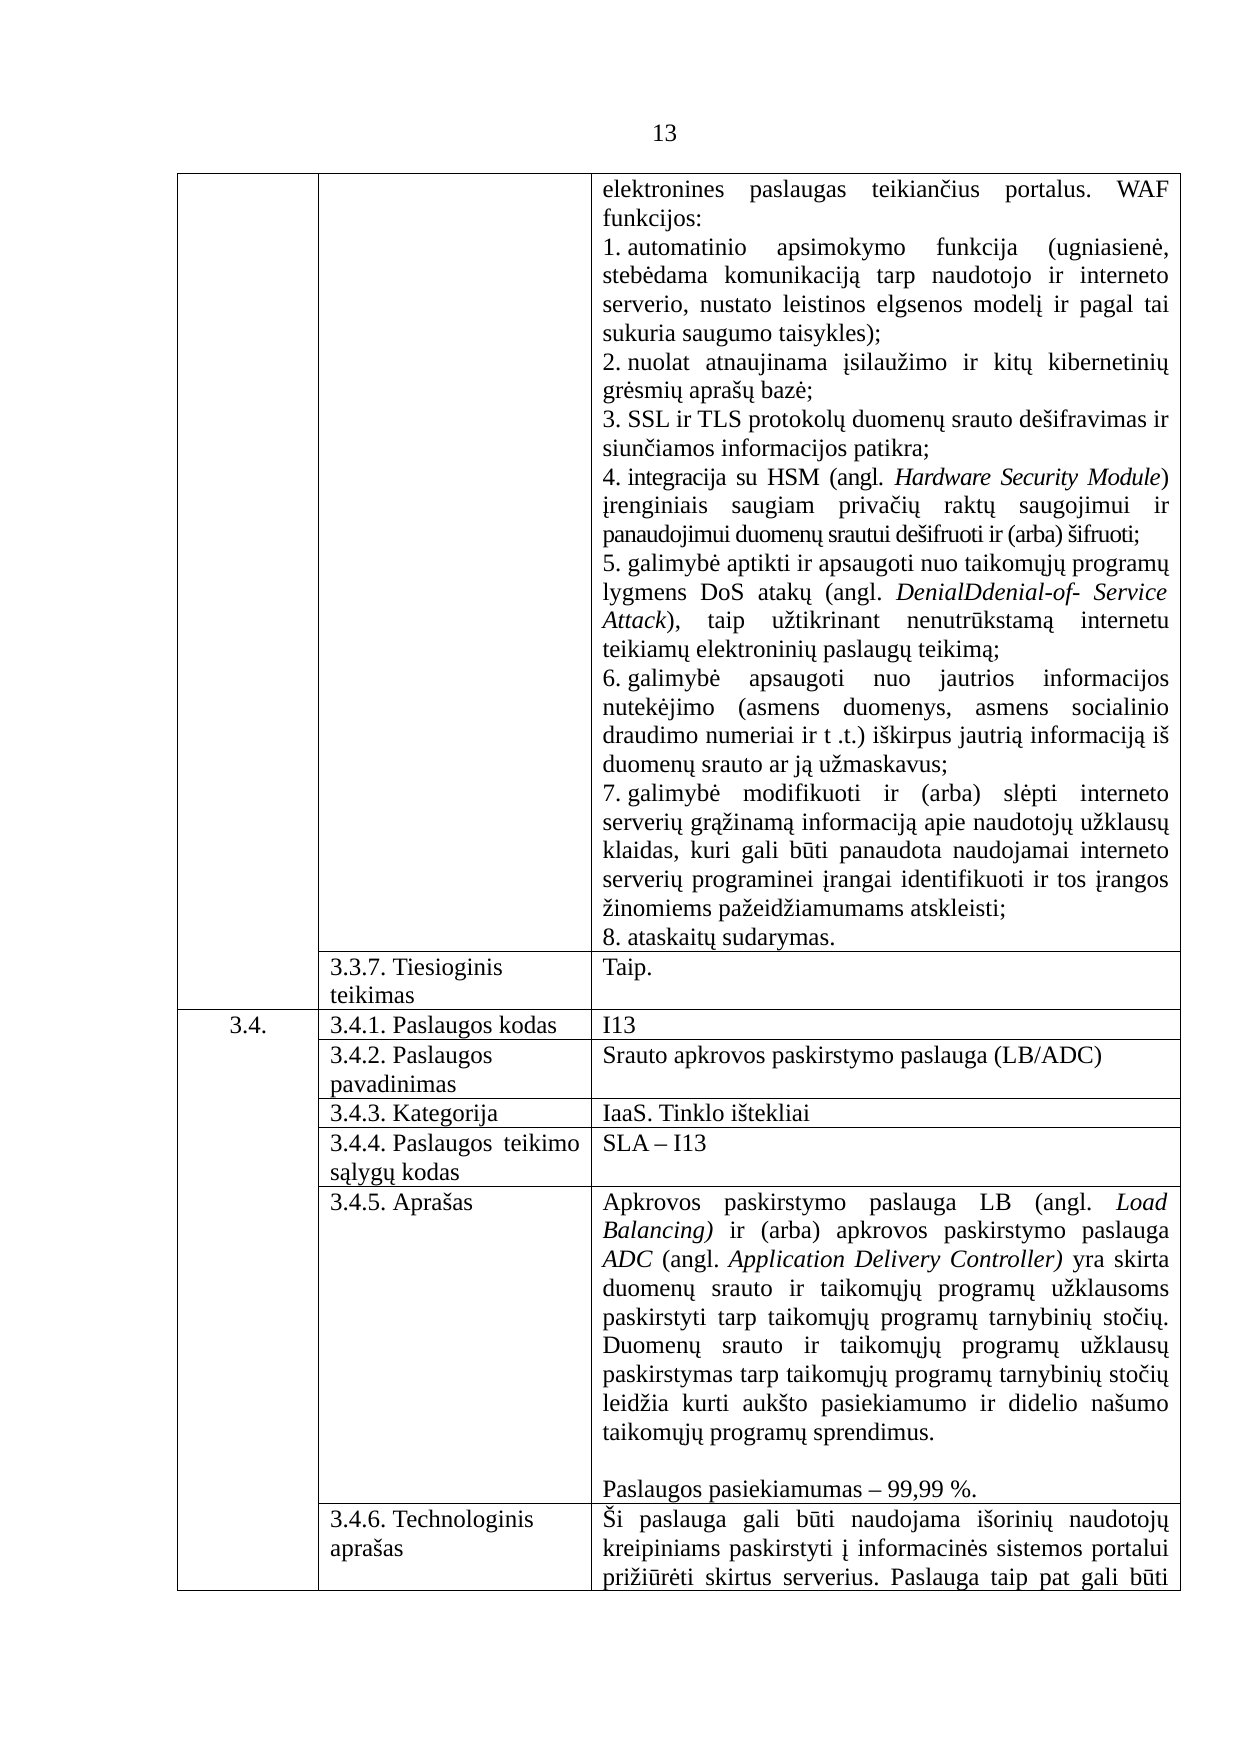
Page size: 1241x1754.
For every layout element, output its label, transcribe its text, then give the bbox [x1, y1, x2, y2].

table_cell 3.4.2. Paslaugos pavadinimas [319, 1040, 591, 1097]
table_cell elektronines paslaugas teikiančius portalus. WAF funkcijos: 1. automatinio apsimokymo funkcija (ugniasienė, stebėdama komunikaciją tarp naudotojo ir interneto serverio, nustato leistinos elgsenos modelį ir pagal tai sukuria saugumo taisykles); 2. nuolat atnaujinama įsilaužimo ir kitų kibernetinių grėsmių aprašų bazė; 3. SSL ir TLS protokolų duomenų srauto dešifravimas ir siunčiamos informacijos patikra; 4. integracija su HSM (angl. Hardware Security Module) įrenginiais saugiam privačių raktų saugojimui ir panaudojimui duomenų srautui dešifruoti ir (arba) šifruoti; 5. galimybė aptikti ir apsaugoti nuo taikomųjų programų lygmens DoS atakų (angl. DenialDdenial-of- Service Attack), taip užtikrinant nenutrūkstamą internetu teikiamų elektroninių paslaugų teikimą; 6. galimybė apsaugoti nuo jautrios informacijos nutekėjimo (asmens duomenys, asmens socialinio draudimo numeriai ir t .t.) iškirpus jautrią informaciją iš duomenų srauto ar ją užmaskavus; 7. galimybė modifikuoti ir (arba) slėpti interneto serverių grąžinamą informaciją apie naudotojų užklausų klaidas, kuri gali būti panaudota naudojamai interneto serverių programinei įrangai identifikuoti ir tos įrangos žinomiems pažeidžiamumams atskleisti; 8. ataskaitų sudarymas. [592, 174, 1180, 951]
table_cell IaaS. Tinklo ištekliai [592, 1099, 1180, 1127]
table_cell 3.4.1. Paslaugos kodas [319, 1010, 591, 1039]
table_cell Apkrovos paskirstymo paslauga LB (angl. Load Balancing) ir (arba) apkrovos paskirstymo paslauga ADC (angl. Application Delivery Controller) yra skirta duomenų srauto ir taikomųjų programų užklausoms paskirstyti tarp taikomųjų programų tarnybinių stočių. Duomenų srauto ir taikomųjų programų užklausų paskirstymas tarp taikomųjų programų tarnybinių stočių leidžia kurti aukšto pasiekiamumo ir didelio našumo taikomųjų programų sprendimus. Paslaugos pasiekiamumas – 99,99 %. [592, 1187, 1180, 1503]
table_cell 3.4.5. Aprašas [319, 1187, 591, 1503]
table_cell I13 [592, 1010, 1180, 1039]
table_cell 3.4. [178, 1010, 318, 1590]
table_cell 3.4.3. Kategorija [319, 1099, 591, 1127]
table_cell Srauto apkrovos paskirstymo paslauga (LB/ADC) [592, 1040, 1180, 1097]
table_cell [178, 174, 318, 1009]
table_cell Ši paslauga gali būti naudojama išorinių naudotojų kreipiniams paskirstyti į informacinės sistemos portalui prižiūrėti skirtus serverius. Paslauga taip pat gali būti [592, 1504, 1180, 1590]
table_cell 3.4.4. Paslaugos teikimo sąlygų kodas [319, 1128, 591, 1186]
table_cell [319, 174, 591, 951]
table_cell Taip. [592, 952, 1180, 1009]
table_cell SLA – I13 [592, 1128, 1180, 1186]
table_cell 3.4.6. Technologinis aprašas [319, 1504, 591, 1590]
table_cell 3.3.7. Tiesioginis teikimas [319, 952, 591, 1009]
